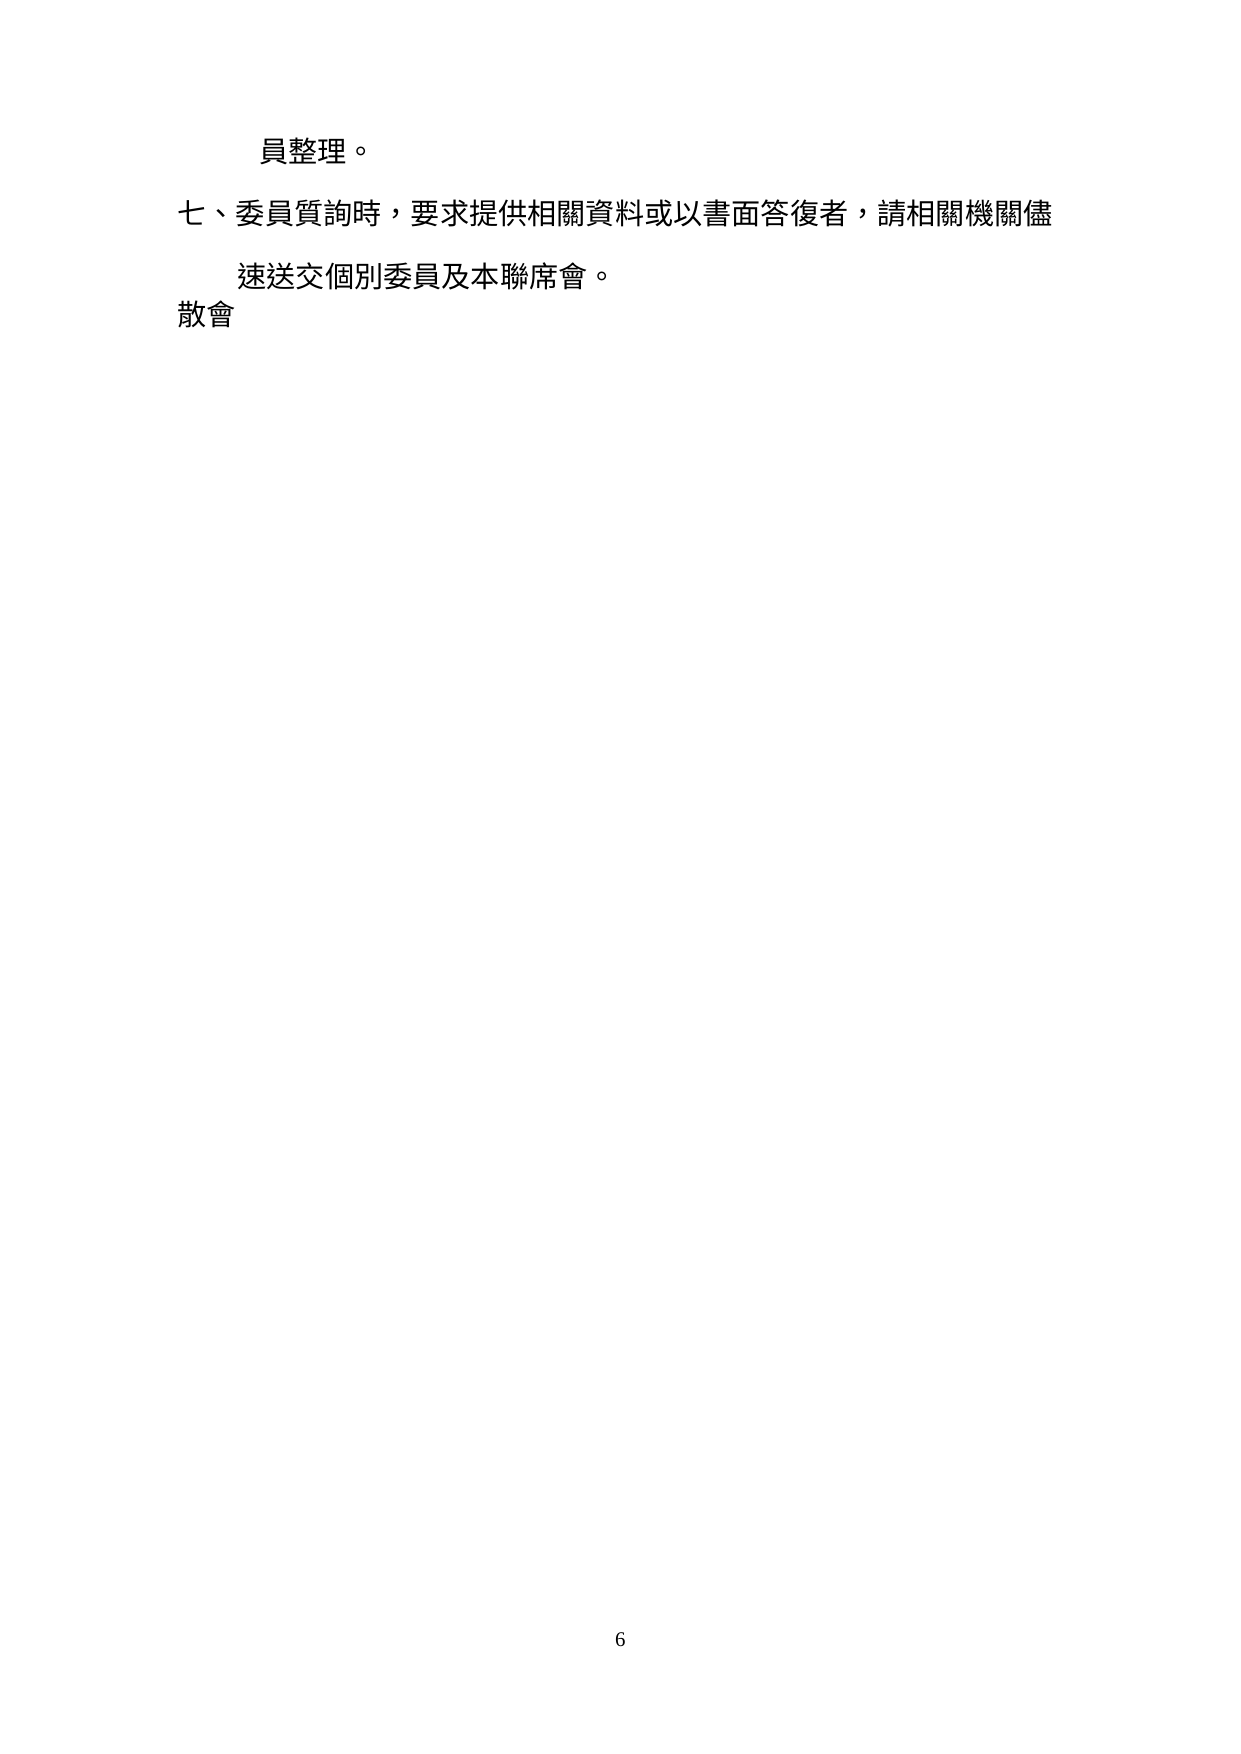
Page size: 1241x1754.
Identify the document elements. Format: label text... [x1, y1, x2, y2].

text 七、委員質詢時，要求提供相關資料或以書面答復者，請相關機關儘 [177, 170, 1063, 233]
text 散會 [177, 295, 1063, 333]
text 速送交個別委員及本聯席會。 [237, 233, 1063, 295]
text 員整理。 [177, 108, 1063, 170]
